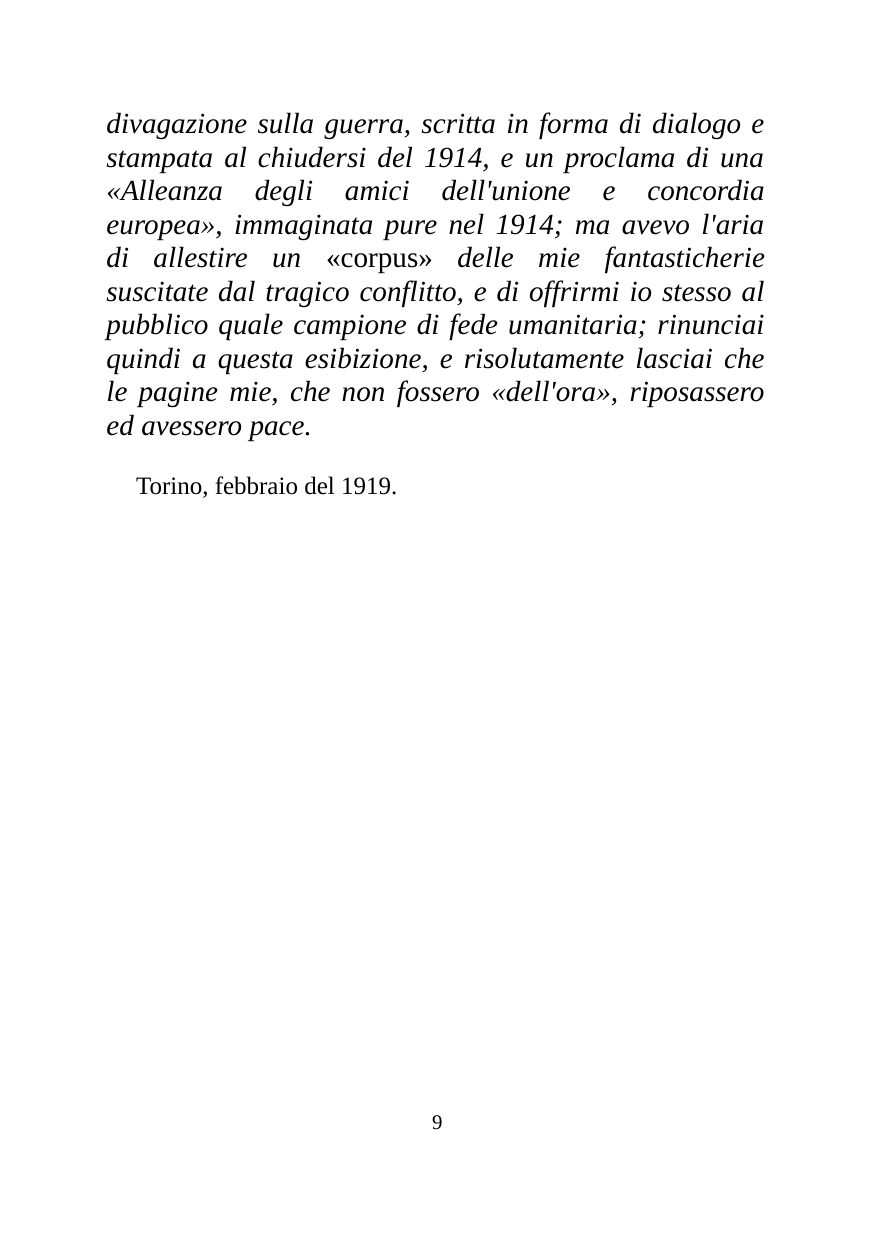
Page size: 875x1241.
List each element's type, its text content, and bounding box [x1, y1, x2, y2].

text divagazione sulla guerra, scritta in forma di dialogo e stampata al chiudersi del 1914, e un proclama di una «Alleanza degli amici dell'unione e concordia europea», immaginata pure nel 1914; ma avevo l'aria di allestire un «corpus» delle mie fantasticherie suscitate dal tragico conflitto, e di offrirmi io stesso al pubblico quale campione di fede umanitaria; rinunciai quindi a questa esibizione, e risolutamente lasciai che le pagine mie, che non fossero «dell'ora», riposassero ed avessero pace. [106, 106, 768, 442]
text Torino, febbraio del 1919. [106, 471, 768, 500]
